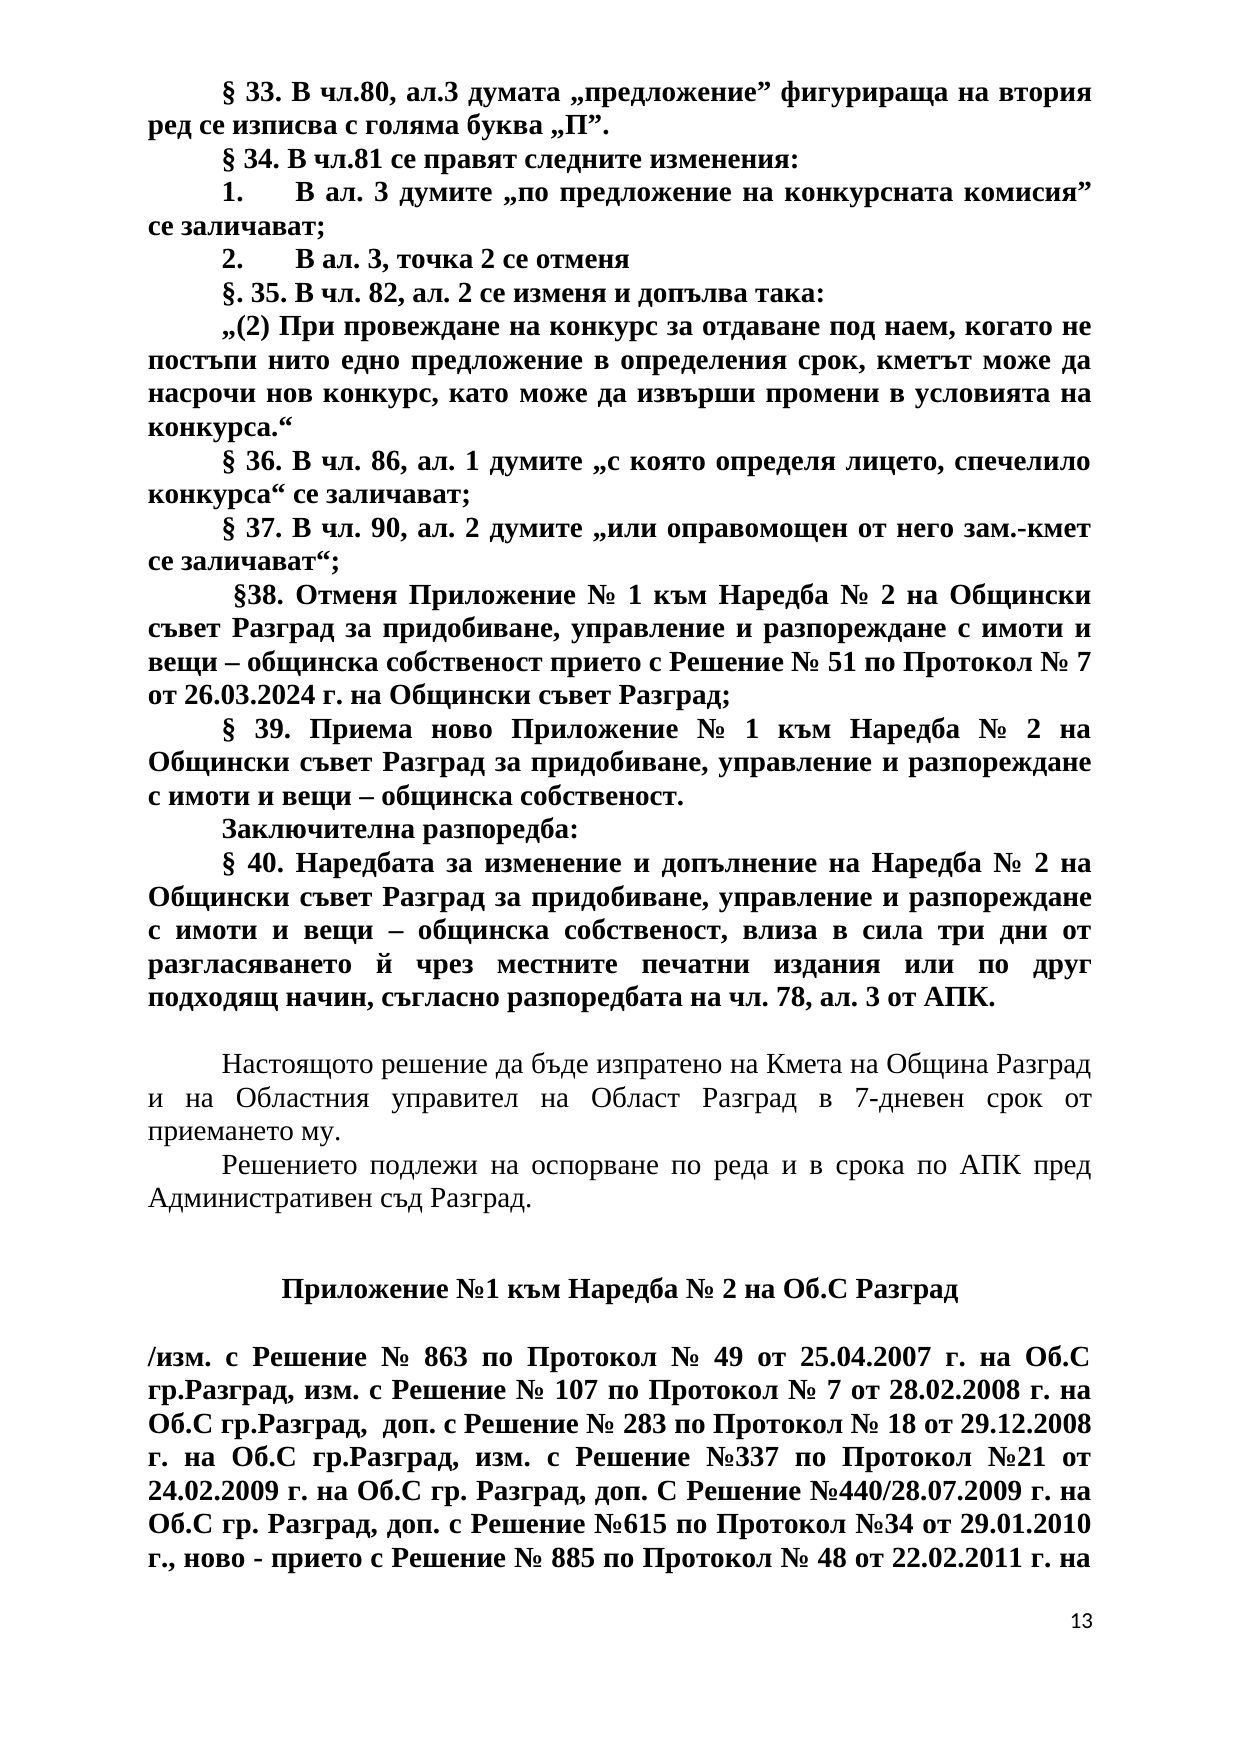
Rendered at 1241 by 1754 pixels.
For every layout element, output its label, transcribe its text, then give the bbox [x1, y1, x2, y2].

text Заключителна разпоредба: [148, 812, 1093, 845]
text § 34. В чл.81 се правят следните изменения: [148, 141, 1093, 174]
text § 39. Приема ново Приложение № 1 към Наредба № 2 на Общински съвет Разград за придобиване, управление и разпореждане с имоти и вещи – общинска собственост. [148, 711, 1093, 812]
text „(2) При провеждане на конкурс за отдаване под наем, когато не постъпи нито едно предложение в определения срок, кметът може да насрочи нов конкурс, като може да извърши промени в условията на конкурса.“ [148, 308, 1093, 443]
text § 36. В чл. 86, ал. 1 думите „с която определя лицето, спечелило конкурса“ се заличават; [148, 443, 1093, 510]
text § 40. Наредбата за изменение и допълнение на Наредба № 2 на Общински съвет Разград за придобиване, управление и разпореждане с имоти и вещи – общинска собственост, влиза в сила три дни от разгласяването й чрез местните печатни издания или по друг подходящ начин, съгласно разпоредбата на чл. 78, ал. 3 от АПК. [148, 845, 1093, 1013]
text § 37. В чл. 90, ал. 2 думите „или оправомощен от него зам.-кмет се заличават“; [148, 510, 1093, 577]
text Решението подлежи на оспорване по реда и в срока по АПК пред Административен съд Разград. [148, 1147, 1093, 1214]
text Настоящото решение да бъде изпратено на Кмета на Община Разград и на Областния управител на Област Разград в 7-дневен срок от приемането му. [148, 1046, 1093, 1147]
text §38. Отменя Приложение № 1 към Наредба № 2 на Общински съвет Разград за придобиване, управление и разпореждане с имоти и вещи – общинска собственост прието с Решение № 51 по Протокол № 7 от 26.03.2024 г. на Общински съвет Разград; [148, 577, 1093, 711]
subtitle Приложение №1 към Наредба № 2 на Об.С Разград [148, 1272, 1093, 1305]
subtitle /изм. с Решение № 863 по Протокол № 49 от 25.04.2007 г. на Об.С гр.Разград, изм. с Решение № 107 по Протокол № 7 от 28.02.2008 г. на Об.С гр.Разград, доп. с Решение № 283 по Протокол № 18 от 29.12.2008 г. на Об.С гр.Разград, изм. с Решение №337 по Протокол №21 от 24.02.2009 г. на Об.С гр. Разград, доп. С Решение №440/28.07.2009 г. на Об.С гр. Разград, доп. с Решение №615 по Протокол №34 от 29.01.2010 г., ново - прието с Решение № 885 по Протокол № 48 от 22.02.2011 г. на [148, 1339, 1093, 1573]
text § 33. В чл.80, ал.3 думата „предложение” фигурираща на втория ред се изписва с голяма буква „П”. [148, 74, 1093, 141]
list В ал. 3, точка 2 се отменя [148, 241, 1093, 275]
list В ал. 3 думите „по предложение на конкурсната комисия” се заличават; [148, 174, 1093, 241]
text §. 35. В чл. 82, ал. 2 се изменя и допълва така: [148, 275, 1093, 308]
